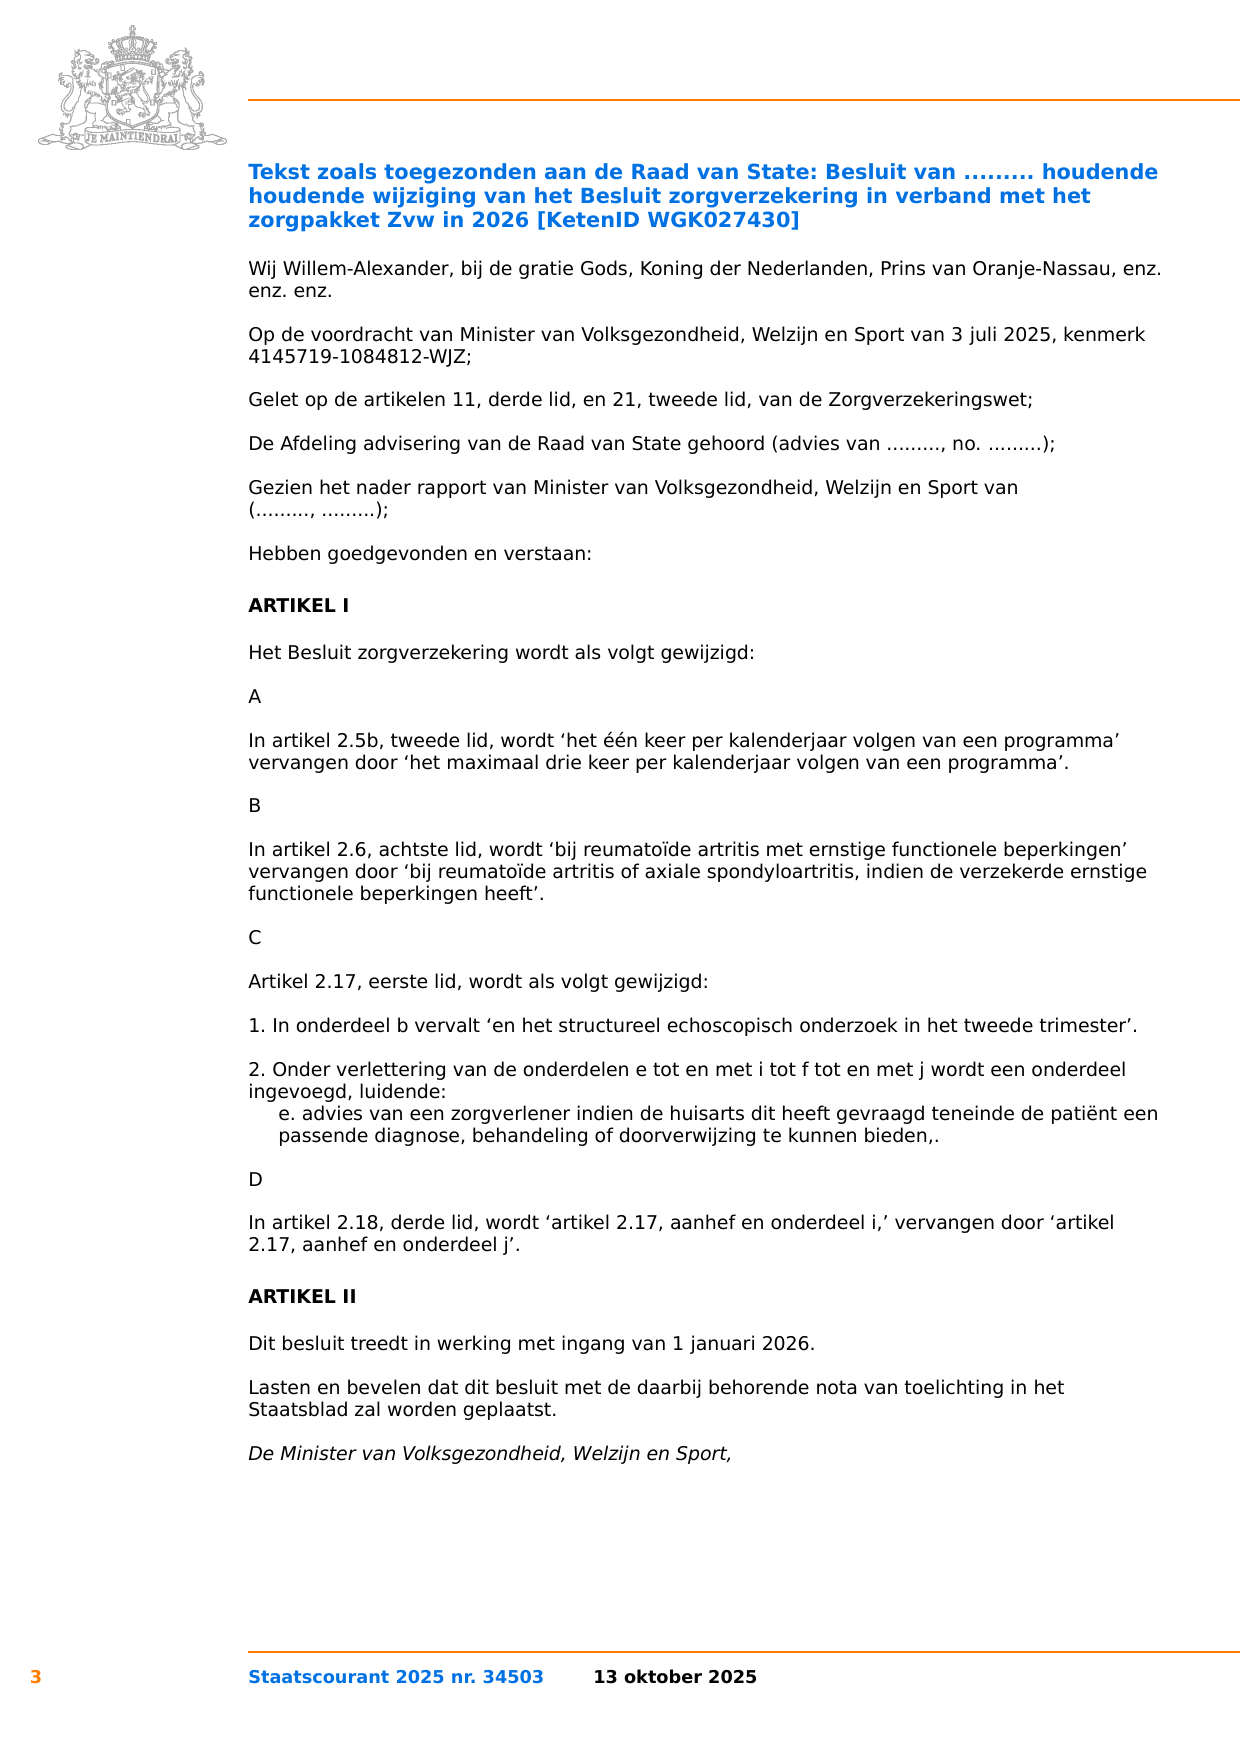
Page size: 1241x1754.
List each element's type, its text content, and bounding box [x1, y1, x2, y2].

subtitle ARTIKEL II [248, 1286, 1163, 1308]
text Artikel 2.17, eerste lid, wordt als volgt gewijzigd: [248, 971, 1163, 993]
text Dit besluit treedt in werking met ingang van 1 januari 2026. [248, 1333, 1163, 1355]
text In artikel 2.6, achtste lid, wordt ‘bij reumatoïde artritis met ernstige functionele beperkingen’ vervangen door ‘bij reumatoïde artritis of axiale spondyloartritis, indien de verzekerde ernstige functionele beperkingen heeft’. [248, 839, 1163, 905]
subtitle ARTIKEL I [248, 595, 1163, 617]
text Gezien het nader rapport van Minister van Volksgezondheid, Welzijn en Sport van (........., .........); [248, 477, 1163, 521]
text De Afdeling advisering van de Raad van State gehoord (advies van ........., no. .........); [248, 433, 1163, 455]
text B [248, 795, 1163, 817]
text In artikel 2.5b, tweede lid, wordt ‘het één keer per kalenderjaar volgen van een programma’ vervangen door ‘het maximaal drie keer per kalenderjaar volgen van een programma’. [248, 729, 1163, 773]
text C [248, 927, 1163, 949]
text e. advies van een zorgverlener indien de huisarts dit heeft gevraagd teneinde de patiënt een passende diagnose, behandeling of doorverwijzing te kunnen bieden,. [278, 1103, 1163, 1147]
text D [248, 1168, 1163, 1190]
text A [248, 686, 1163, 708]
picture [38, 25, 227, 150]
text 1. In onderdeel b vervalt ‘en het structureel echoscopisch onderzoek in het tweede trimester’. [248, 1015, 1163, 1037]
text De Minister van Volksgezondheid, Welzijn en Sport, [248, 1443, 1163, 1465]
text Gelet op de artikelen 11, derde lid, en 21, tweede lid, van de Zorgverzekeringswet; [248, 389, 1163, 411]
subtitle Tekst zoals toegezonden aan de Raad van State: Besluit van ......... houdende houdende wijziging van het Besluit zorgverzekering in verband met het zorgpakket Zvw in 2026 [KetenID WGK027430] [248, 160, 1163, 233]
text Wij Willem-Alexander, bij de gratie Gods, Koning der Nederlanden, Prins van Oranje-Nassau, enz. enz. enz. [248, 258, 1163, 302]
text Het Besluit zorgverzekering wordt als volgt gewijzigd: [248, 642, 1163, 664]
text Hebben goedgevonden en verstaan: [248, 543, 1163, 565]
text In artikel 2.18, derde lid, wordt ‘artikel 2.17, aanhef en onderdeel i,’ vervangen door ‘artikel 2.17, aanhef en onderdeel j’. [248, 1212, 1163, 1256]
text Op de voordracht van Minister van Volksgezondheid, Welzijn en Sport van 3 juli 2025, kenmerk 4145719-1084812-WJZ; [248, 323, 1163, 367]
text Lasten en bevelen dat dit besluit met de daarbij behorende nota van toelichting in het Staatsblad zal worden geplaatst. [248, 1377, 1163, 1421]
text 2. Onder verlettering van de onderdelen e tot en met i tot f tot en met j wordt een onderdeel ingevoegd, luidende: [248, 1059, 1163, 1103]
